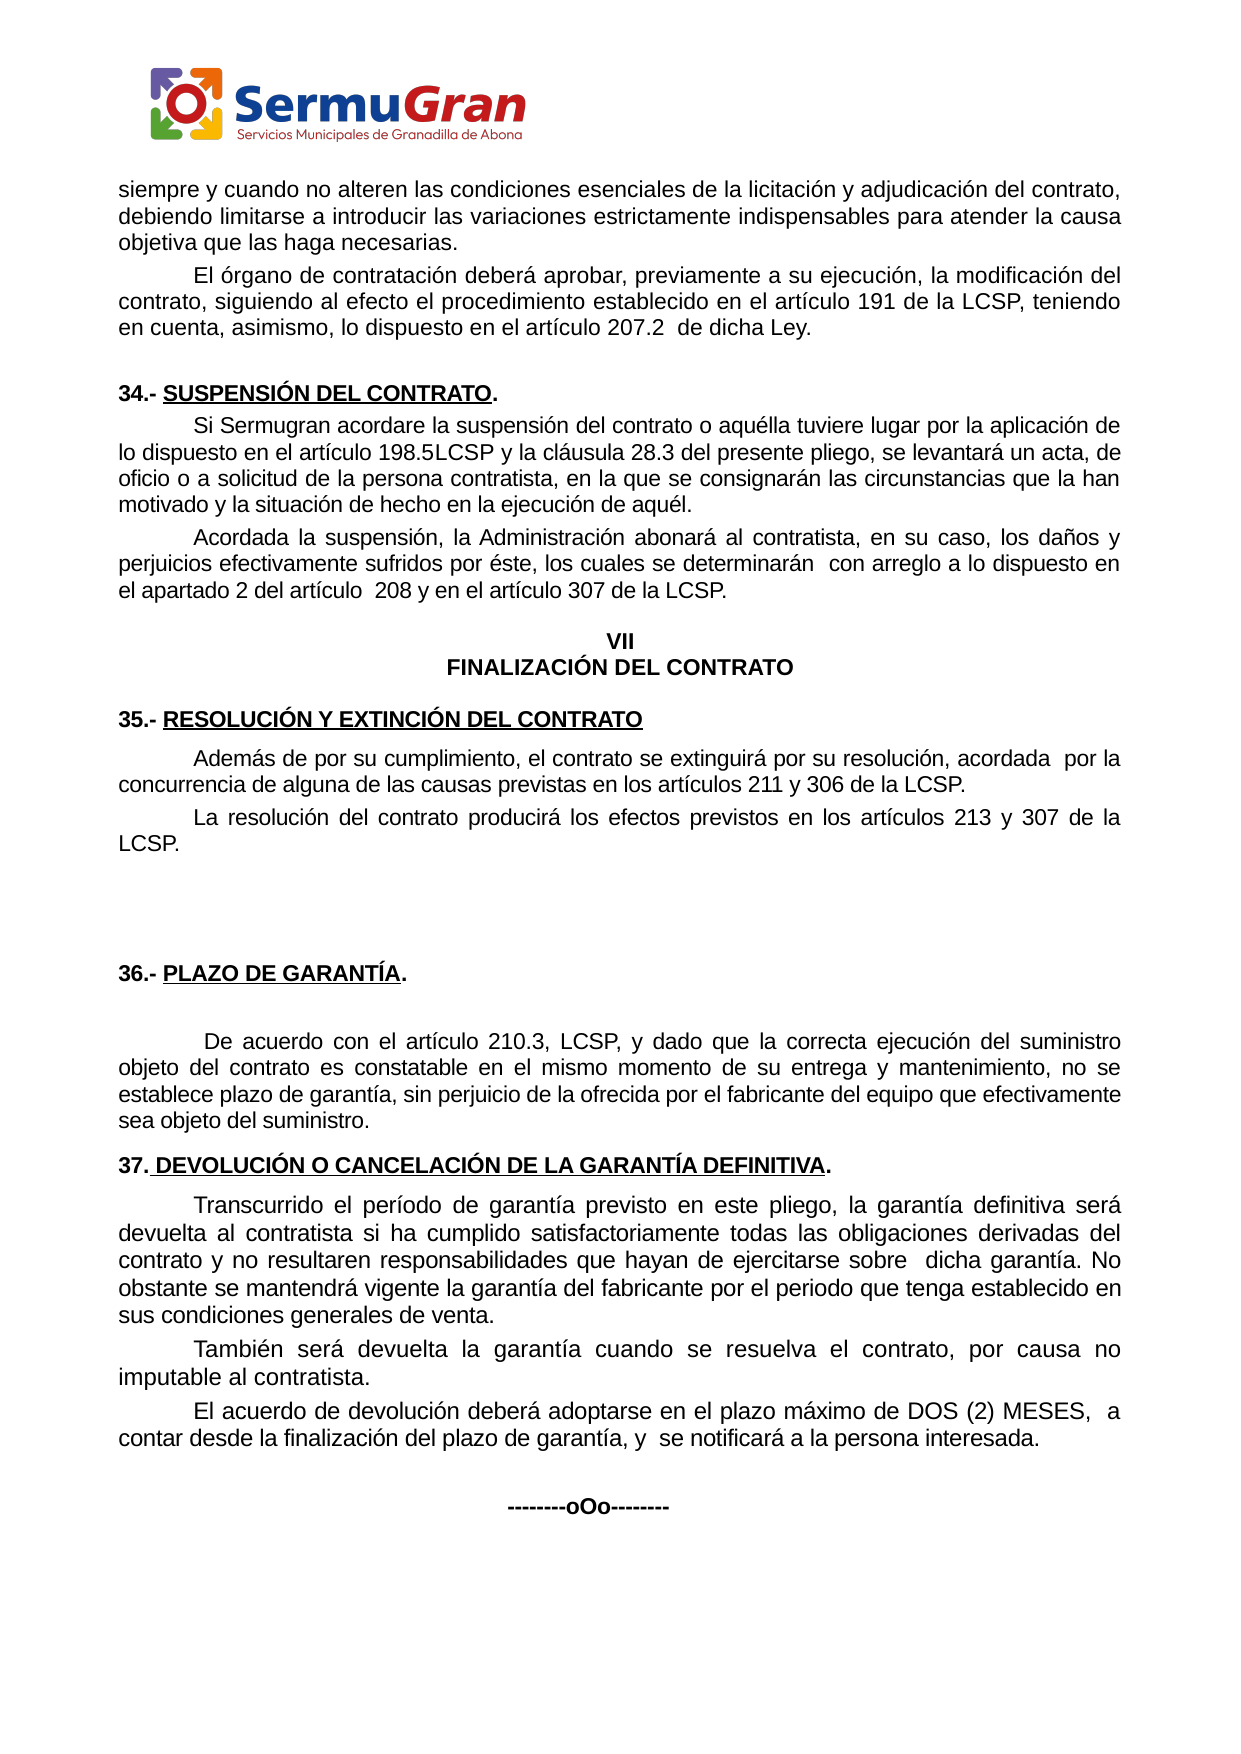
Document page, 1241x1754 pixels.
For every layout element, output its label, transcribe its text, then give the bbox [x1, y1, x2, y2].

text FINALIZACIÓN DEL CONTRATO [118, 654, 1122, 681]
text 36.- PLAZO DE GARANTÍA. [118, 960, 1122, 987]
text De acuerdo con el artículo 210.3, LCSP, y dado que la correcta ejecución del suministro objeto del contrato es constatable en el mismo momento de su entrega y mantenimiento, no se establece plazo de garantía, sin perjuicio de la ofrecida por el fabricante del equipo que efectivamente sea objeto del suministro. [118, 1028, 1122, 1133]
text El órgano de contratación deberá aprobar, previamente a su ejecución, la modificación del contrato, siguiendo al efecto el procedimiento establecido en el artículo 191 de la LCSP, teniendo en cuenta, asimismo, lo dispuesto en el artículo 207.2 de dicha Ley. [118, 262, 1122, 341]
text VII [118, 628, 1122, 654]
text También será devuelta la garantía cuando se resuelva el contrato, por causa no imputable al contratista. [118, 1335, 1122, 1390]
text --------oOo-------- [118, 1493, 1122, 1519]
text Si Sermugran acordare la suspensión del contrato o aquélla tuviere lugar por la aplicación de lo dispuesto en el artículo 198.5LCSP y la cláusula 28.3 del presente pliego, se levantará un acta, de oficio o a solicitud de la persona contratista, en la que se consignarán las circunstancias que la han motivado y la situación de hecho en la ejecución de aquél. [118, 412, 1122, 518]
picture [133, 83, 543, 123]
text siempre y cuando no alteren las condiciones esenciales de la licitación y adjudicación del contrato, debiendo limitarse a introducir las variaciones estrictamente indispensables para atender la causa objetiva que las haga necesarias. [118, 176, 1122, 255]
text La resolución del contrato producirá los efectos previstos en los artículos 213 y 307 de la LCSP. [118, 803, 1122, 856]
text 37. DEVOLUCIÓN O CANCELACIÓN DE LA GARANTÍA DEFINITIVA. [118, 1152, 1122, 1178]
text Acordada la suspensión, la Administración abonará al contratista, en su caso, los daños y perjuicios efectivamente sufridos por éste, los cuales se determinarán con arreglo a lo dispuesto en el apartado 2 del artículo 208 y en el artículo 307 de la LCSP. [118, 524, 1122, 603]
text El acuerdo de devolución deberá adoptarse en el plazo máximo de DOS (2) MESES, a contar desde la finalización del plazo de garantía, y se notificará a la persona interesada. [118, 1397, 1122, 1452]
text 34.- SUSPENSIÓN DEL CONTRATO. [118, 379, 1122, 406]
text Transcurrido el período de garantía previsto en este pliego, la garantía definitiva será devuelta al contratista si ha cumplido satisfactoriamente todas las obligaciones derivadas del contrato y no resultaren responsabilidades que hayan de ejercitarse sobre dicha garantía. No obstante se mantendrá vigente la garantía del fabricante por el periodo que tenga establecido en sus condiciones generales de venta. [118, 1191, 1122, 1329]
text 35.- RESOLUCIÓN Y EXTINCIÓN DEL CONTRATO [118, 706, 1122, 732]
text Además de por su cumplimiento, el contrato se extinguirá por su resolución, acordada por la concurrencia de alguna de las causas previstas en los artículos 211 y 306 de la LCSP. [118, 744, 1122, 797]
